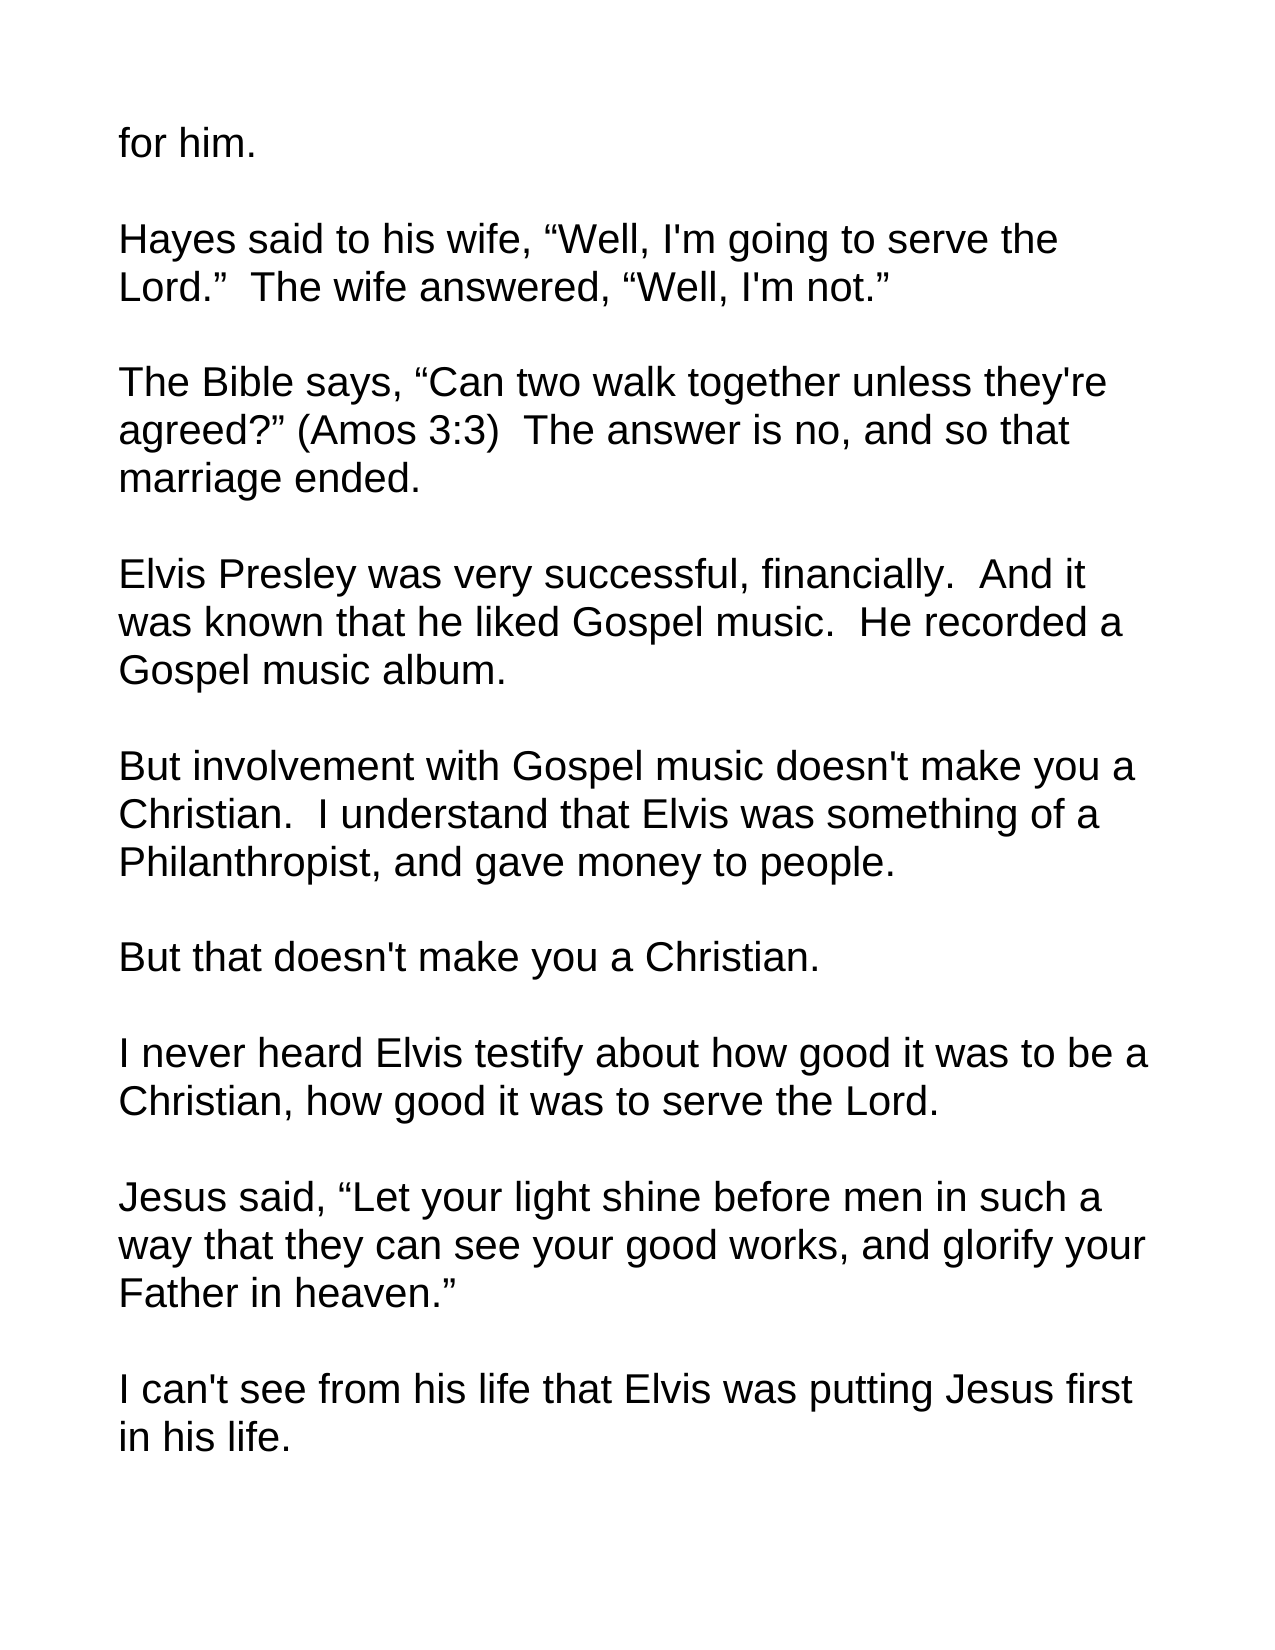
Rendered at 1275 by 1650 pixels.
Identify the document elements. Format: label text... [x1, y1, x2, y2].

text I never heard Elvis testify about how good it was to be a Christian, how good it was to serve the Lord. [118, 1028, 1157, 1124]
text Elvis Presley was very successful, financially. And it was known that he liked Gospel music. He recorded a Gospel music album. [118, 549, 1157, 693]
text for him. [118, 118, 1157, 166]
text I can't see from his life that Elvis was putting Jesus first in his life. [118, 1364, 1157, 1460]
text Jesus said, “Let your light shine before men in such a way that they can see your good works, and glorify your Father in heaven.” [118, 1172, 1157, 1316]
text Hayes said to his wife, “Well, I'm going to serve the Lord.” The wife answered, “Well, I'm not.” [118, 214, 1157, 310]
text The Bible says, “Can two walk together unless they're agreed?” (Amos 3:3) The answer is no, and so that marriage ended. [118, 358, 1157, 501]
text But that doesn't make you a Christian. [118, 933, 1157, 981]
text But involvement with Gospel music doesn't make you a Christian. I understand that Elvis was something of a Philanthropist, and gave money to people. [118, 741, 1157, 885]
